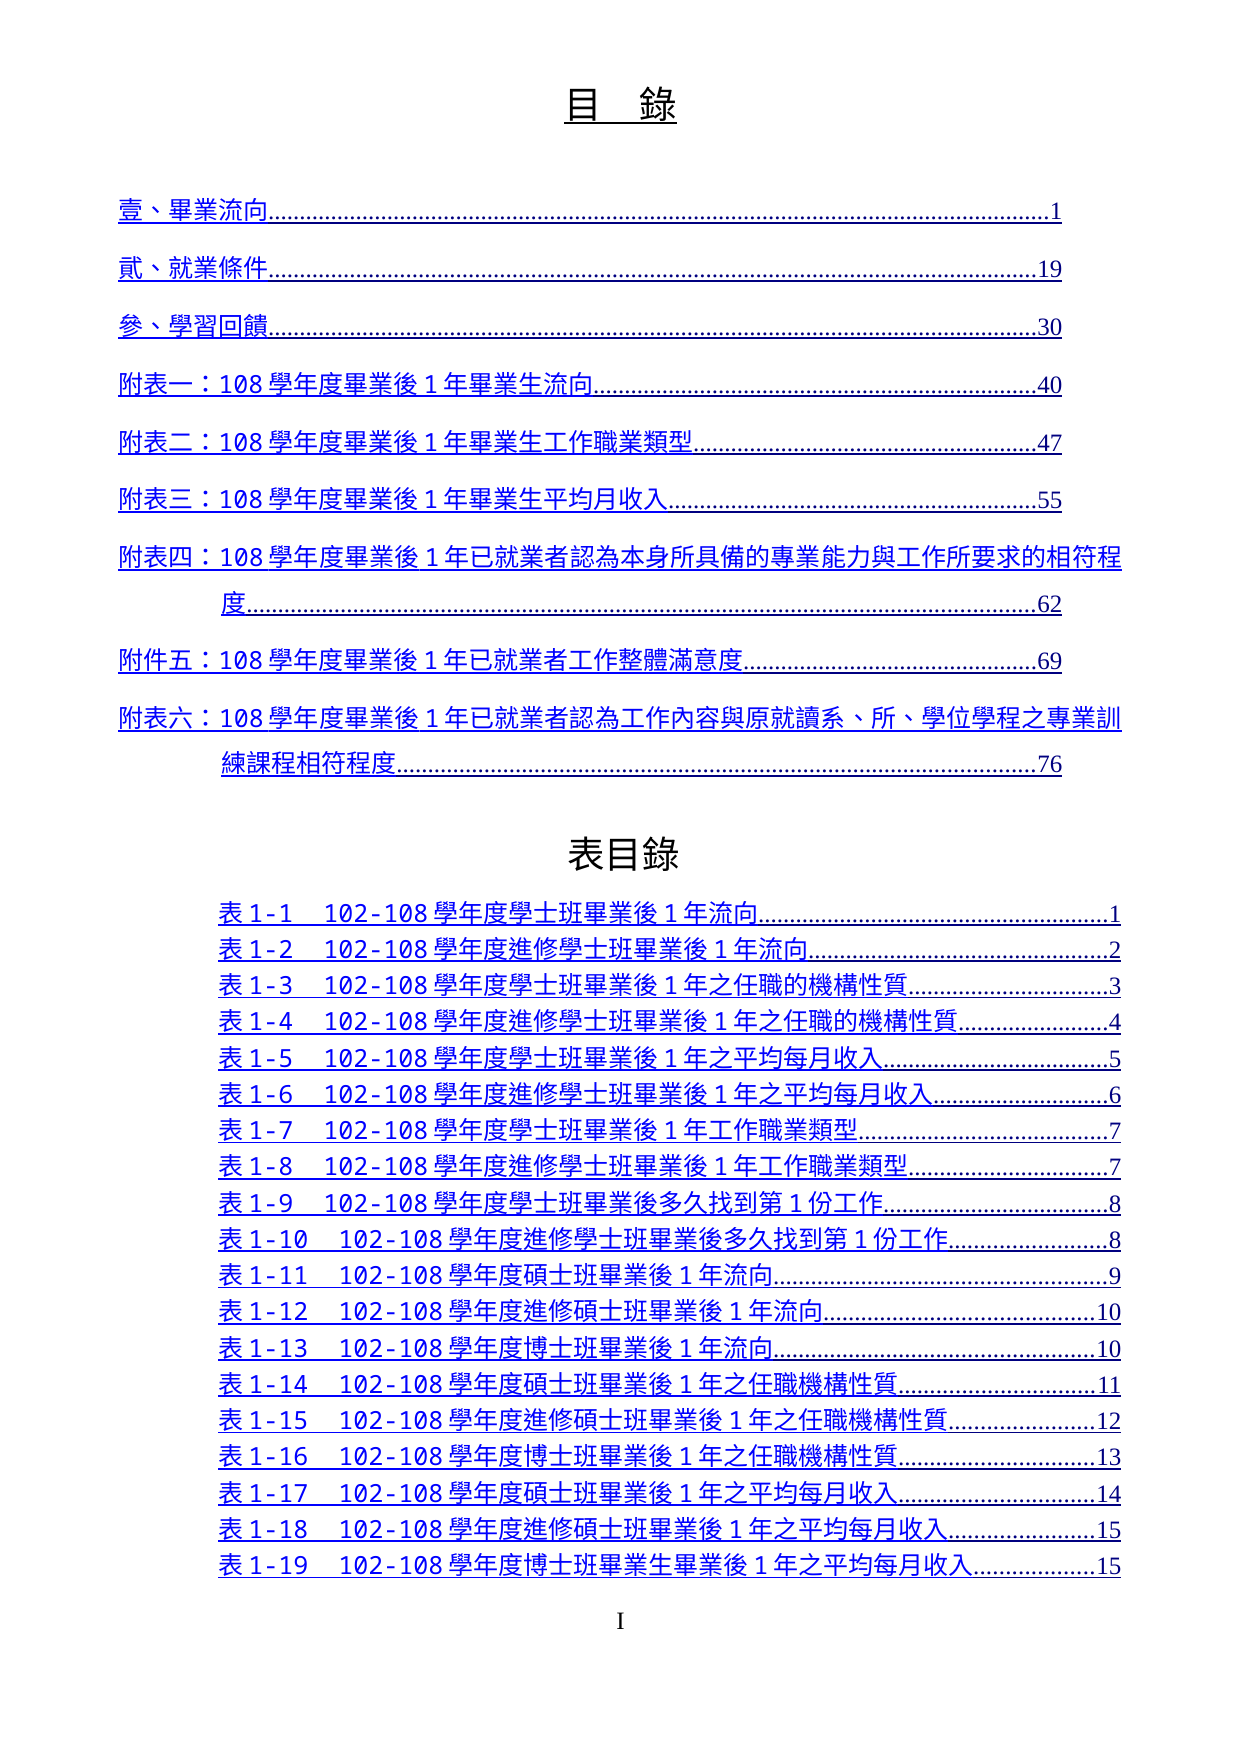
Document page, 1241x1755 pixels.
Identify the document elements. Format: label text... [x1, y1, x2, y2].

text 表1-11 102-108學年度碩士班畢業後1年流向 9 [218, 1256, 1122, 1292]
text 表1-12 102-108學年度進修碩士班畢業後1年流向 10 [218, 1292, 1122, 1328]
text 表1-10 102-108學年度進修學士班畢業後多久找到第1份工作 8 [218, 1219, 1122, 1256]
text 表1-17 102-108學年度碩士班畢業後1年之平均每月收入 14 [218, 1473, 1122, 1509]
text 表1-9 102-108學年度學士班畢業後多久找到第1份工作 8 [218, 1183, 1122, 1219]
text 表1-15 102-108學年度進修碩士班畢業後1年之任職機構性質 12 [218, 1401, 1122, 1437]
text 壹、畢業流向 1 [118, 191, 1122, 227]
text 附表四：108學年度畢業後1年已就業者認為本身所具備的專業能力與工作所要求的相符程度 62 [118, 571, 1122, 619]
text 附表六：108學年度畢業後1年已就業者認為工作內容與原就讀系、所、學位學程之專業訓練課程相符程度 76 [118, 699, 1122, 730]
text 表1-1 102-108學年度學士班畢業後1年流向 1 [218, 893, 1122, 929]
text 表1-18 102-108學年度進修碩士班畢業後1年之平均每月收入 15 [218, 1509, 1122, 1546]
text 表1-16 102-108學年度博士班畢業後1年之任職機構性質 13 [218, 1437, 1122, 1473]
text 表1-3 102-108學年度學士班畢業後1年之任職的機構性質 3 [218, 966, 1122, 1002]
text 表1-6 102-108學年度進修學士班畢業後1年之平均每月收入 6 [218, 1074, 1122, 1111]
text 表1-7 102-108學年度學士班畢業後1年工作職業類型 7 [218, 1111, 1122, 1147]
text 目 錄 [118, 75, 1122, 129]
text 參、學習回饋 30 [118, 306, 1122, 343]
text 表1-19 102-108學年度博士班畢業生畢業後1年之平均每月收入 15 [218, 1546, 1122, 1582]
text 表目錄 [138, 825, 1106, 879]
text 附表三：108學年度畢業後1年畢業生平均月收入 55 [118, 480, 1122, 516]
text 表1-5 102-108學年度學士班畢業後1年之平均每月收入 5 [218, 1038, 1122, 1074]
text 表1-2 102-108學年度進修學士班畢業後1年流向 2 [218, 929, 1122, 966]
text 表1-4 102-108學年度進修學士班畢業後1年之任職的機構性質 4 [218, 1002, 1122, 1038]
text 附件五：108學年度畢業後1年已就業者工作整體滿意度 69 [118, 641, 1122, 677]
text 附表一：108學年度畢業後1年畢業生流向 40 [118, 364, 1122, 401]
text 表1-13 102-108學年度博士班畢業後1年流向 10 [218, 1328, 1122, 1364]
text 表1-8 102-108學年度進修學士班畢業後1年工作職業類型 7 [218, 1147, 1122, 1183]
text 附表六：108學年度畢業後1年已就業者認為工作內容與原就讀系、所、學位學程之專業訓練課程相符程度 76 [118, 732, 1122, 780]
text 表1-14 102-108學年度碩士班畢業後1年之任職機構性質 11 [218, 1364, 1122, 1401]
text 附表二：108學年度畢業後1年畢業生工作職業類型 47 [118, 422, 1122, 458]
text 貮、就業條件 19 [118, 249, 1122, 285]
text 附表四：108學年度畢業後1年已就業者認為本身所具備的專業能力與工作所要求的相符程度 62 [118, 538, 1122, 569]
